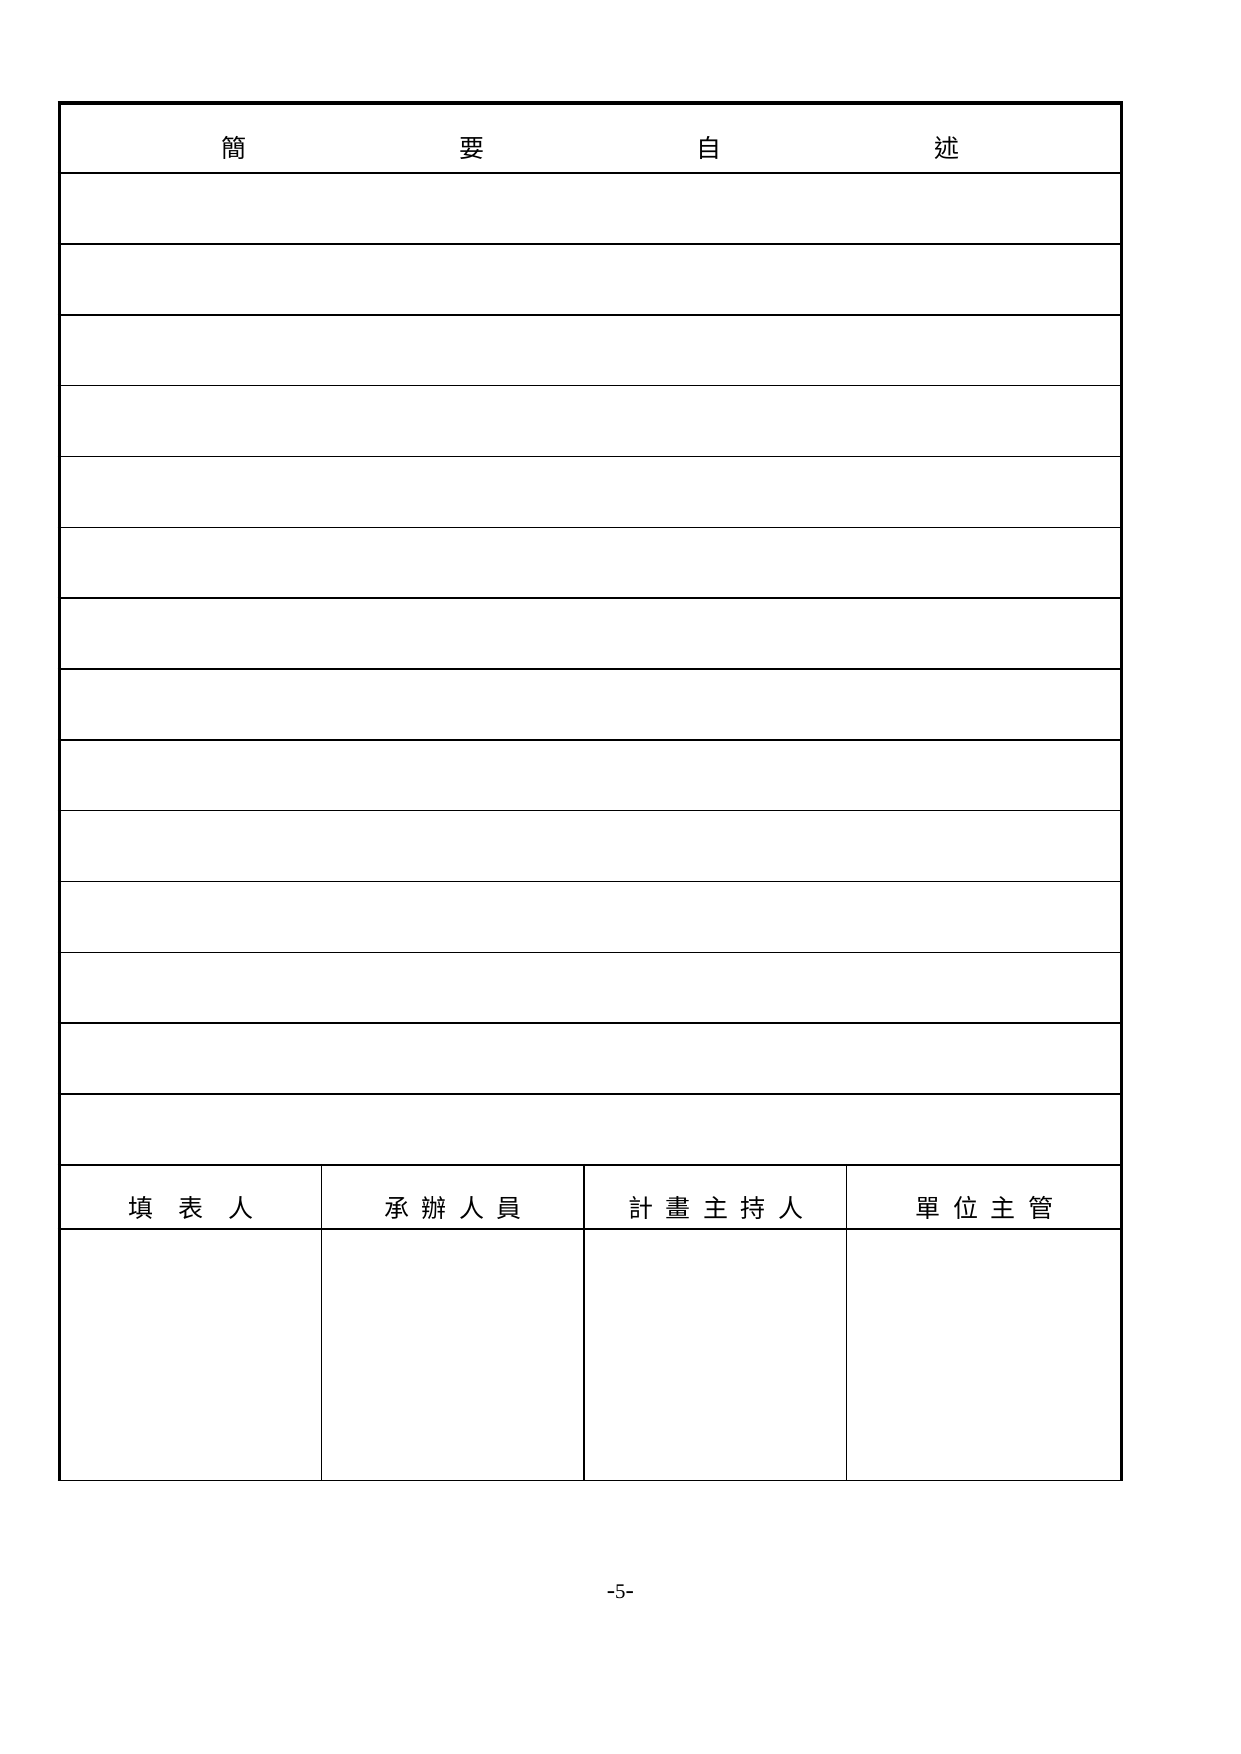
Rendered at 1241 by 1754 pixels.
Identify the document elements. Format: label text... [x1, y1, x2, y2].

table_cell [61, 599, 1120, 668]
table_cell [61, 528, 1120, 597]
table_cell [61, 174, 1120, 243]
table_cell [61, 457, 1120, 526]
table_cell [322, 1230, 583, 1479]
table_cell [61, 316, 1120, 385]
table_cell [585, 1230, 846, 1479]
table_cell [61, 953, 1120, 1022]
table_cell 單 位 主 管 [847, 1166, 1120, 1228]
table_cell [61, 386, 1120, 456]
table_header 簡 要 自 述 [61, 105, 1120, 172]
table_cell 計 畫 主 持 人 [585, 1166, 846, 1228]
table_cell [61, 741, 1120, 810]
table_cell [61, 1095, 1120, 1164]
table_cell [847, 1230, 1120, 1479]
table_cell [61, 1230, 321, 1479]
table_cell 填 表 人 [61, 1166, 321, 1228]
table_cell [61, 670, 1120, 739]
table_cell [61, 811, 1120, 881]
table_cell [61, 882, 1120, 951]
table_cell [61, 245, 1120, 314]
table_cell [61, 1024, 1120, 1093]
table_cell 承 辦 人 員 [322, 1166, 583, 1228]
